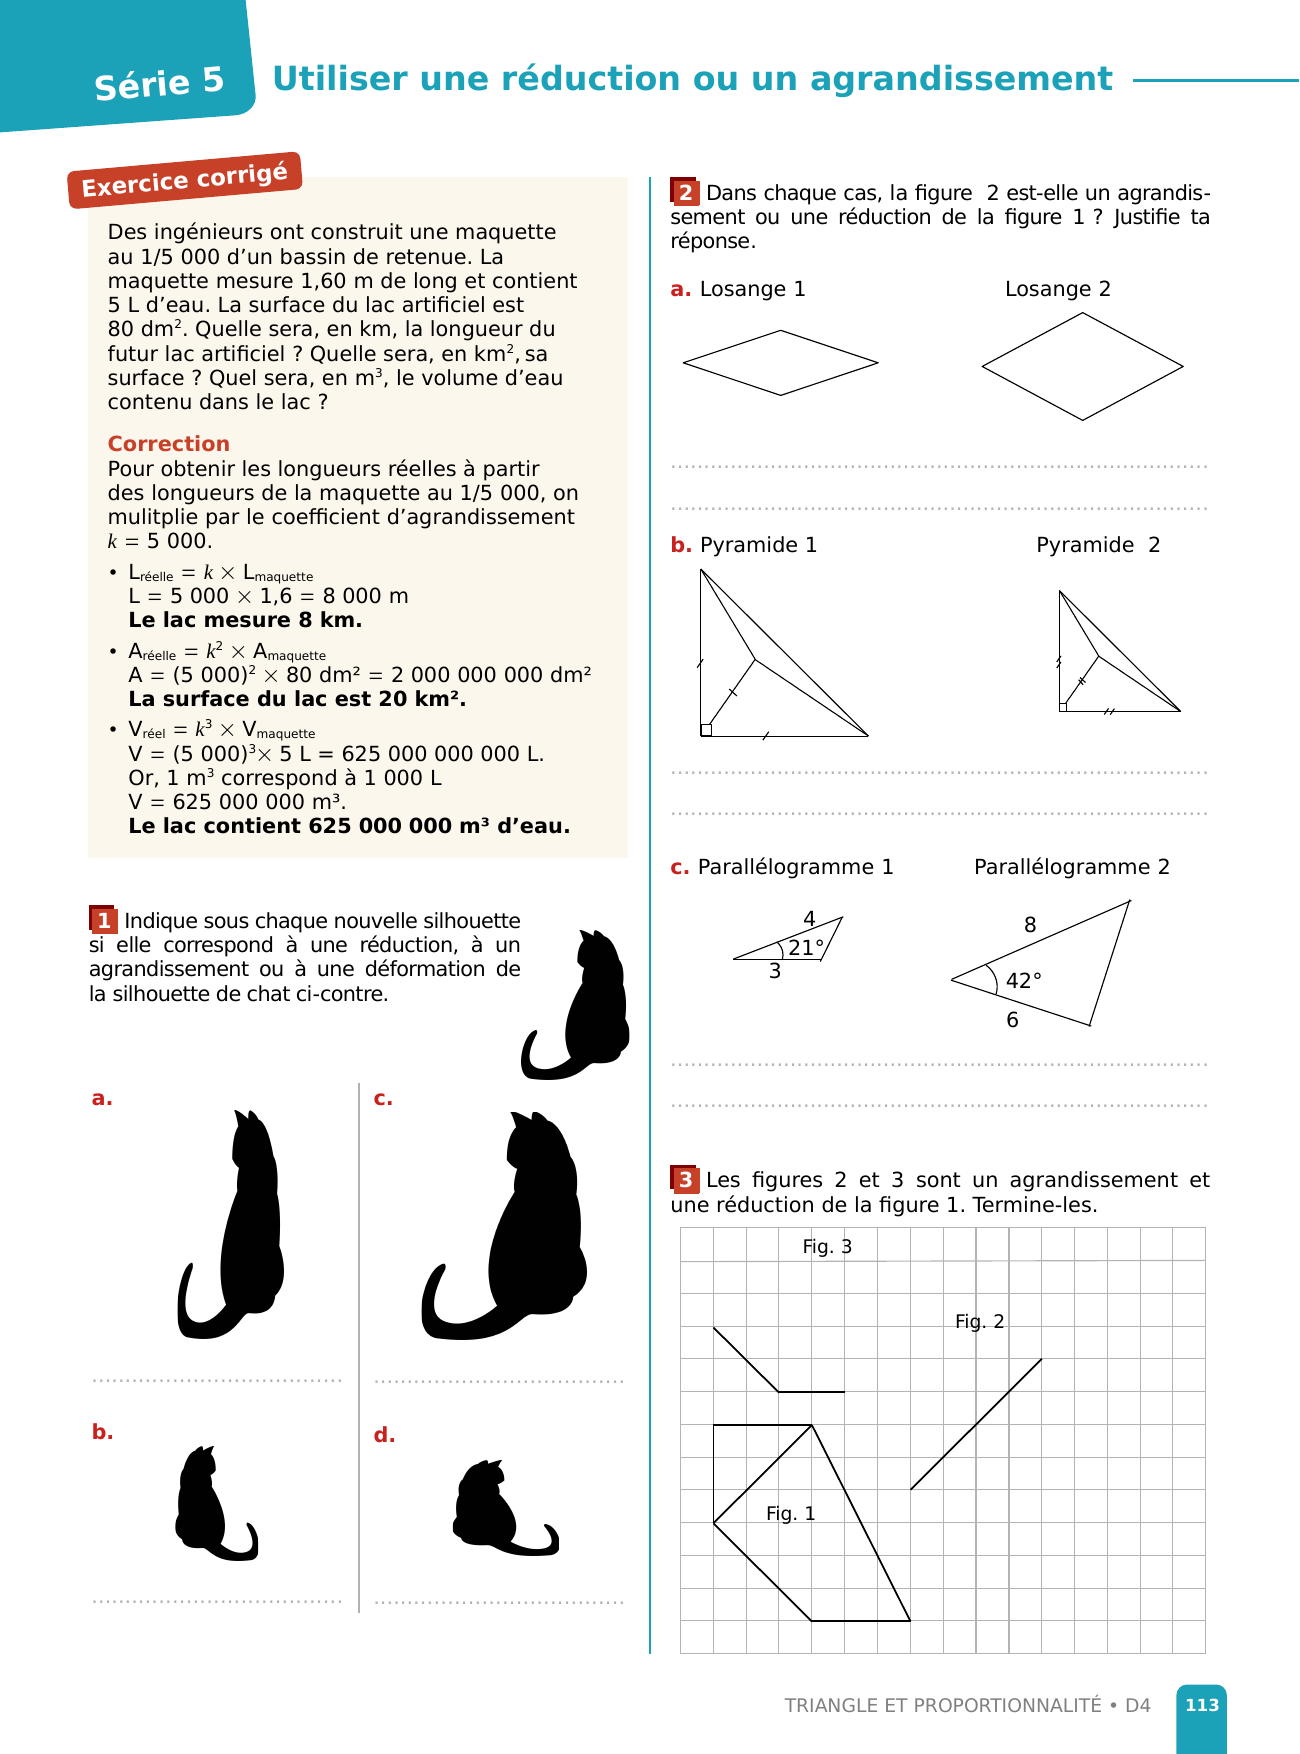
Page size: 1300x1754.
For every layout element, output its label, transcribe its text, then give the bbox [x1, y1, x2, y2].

table_header c. [360, 1083, 629, 1339]
subtitle Indique sous chaque nouvelle silhouette si elle correspond à une réduction, à un agrandissement ou à une déformation de la silhouette de chat ci‑contre. [88, 905, 629, 1006]
picture [421, 1112, 587, 1340]
picture [175, 1446, 259, 1561]
text Correction [107, 432, 609, 457]
list Vréel = k3 × Vmaquette V = (5 000)3× 5 L = 625 000 000 000 L. [107, 717, 609, 766]
table_cell d. [360, 1391, 629, 1612]
text Des ingénieurs ont construit une maquette au 1/5 000 d’un bassin de retenue. La maquette mesure 1,60 m de long et contient 5 L d’eau. La surface du lac artificiel est 80 dm2. Quelle sera, en km, la longueur du futur lac artificiel ? Quelle sera, en km2, sa surface ? Quel sera, en m3, le volume d’eau contenu dans le lac ? [107, 220, 609, 414]
list Le lac mesure 8 km. [107, 608, 609, 633]
table_cell b. [89, 1391, 358, 1612]
list Aréelle = k2 × Amaquette A = (5 000)2 × 80 dm² = 2 000 000 000 dm² La surface du lac est 20 km². [107, 638, 609, 711]
text Pour obtenir les longueurs réelles à partir des longueurs de la maquette au 1/5 000, on mulitplie par le coefficient d’agrandissement k = 5 000. [107, 457, 609, 554]
list Lréelle = k × Lmaquette L = 5 000 × 1,6 = 8 000 m [107, 560, 609, 608]
picture [177, 1110, 284, 1339]
picture [521, 930, 630, 1080]
list a. Losange 1 Losange 2 [670, 277, 1211, 302]
table_header c. [360, 1340, 629, 1391]
list c. Parallélogramme 1 Parallélogramme 2 [670, 838, 1211, 879]
picture [452, 1460, 559, 1556]
subtitle Dans chaque cas, la figure 2 est-elle un agrandis­sement ou une réduction de la figure 1 ? Justifie ta réponse. [670, 177, 1211, 254]
list b. Pyramide 1 Pyramide 2 [670, 533, 1211, 557]
subtitle Les figures 2 et 3 sont un agrandissement et une réduction de la figure 1. Termine-les. [670, 1165, 1211, 1217]
text Or, 1 m3 correspond à 1 000 L V = 625 000 000 m³. Le lac contient 625 000 000 m³ d’eau. [128, 766, 609, 839]
table_header a. [89, 1083, 358, 1391]
